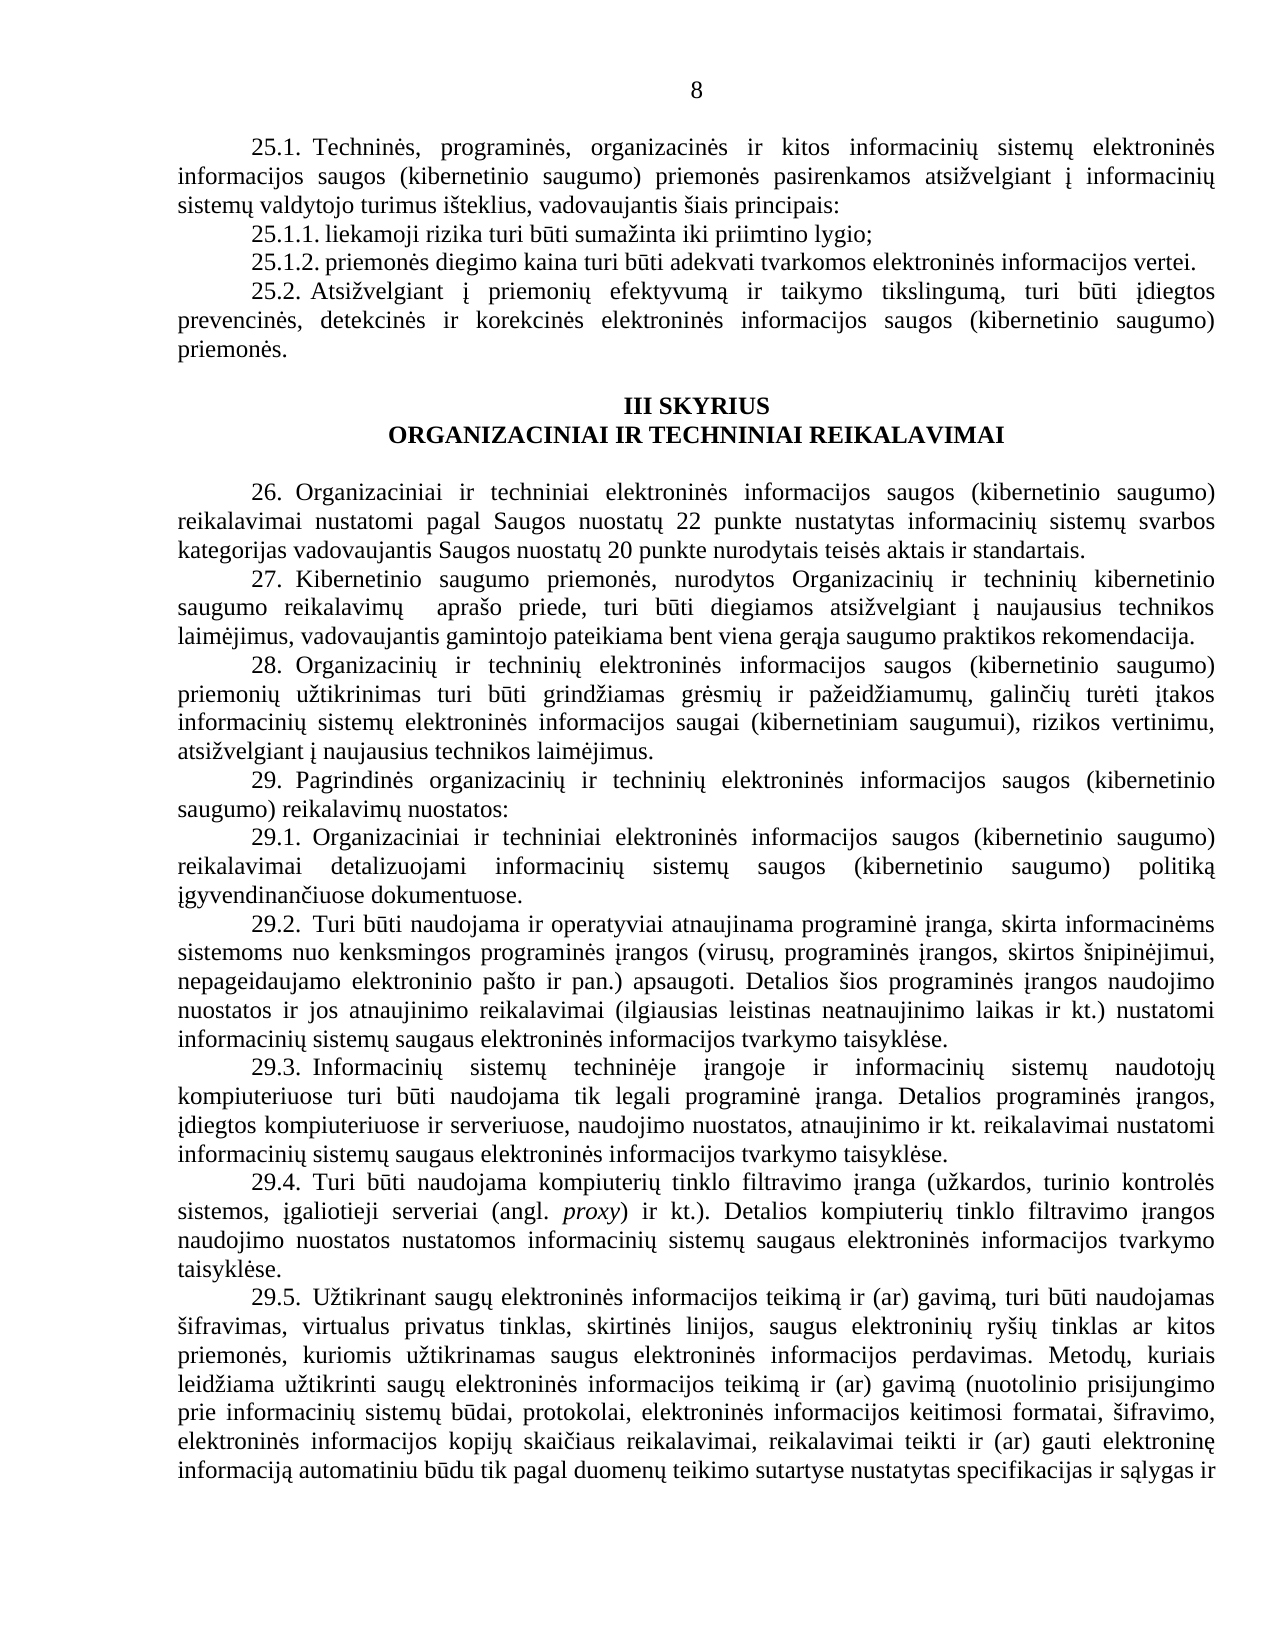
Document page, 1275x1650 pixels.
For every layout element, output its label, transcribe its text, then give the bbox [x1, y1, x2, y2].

text 25.1.2. priemonės diegimo kaina turi būti adekvati tvarkomos elektroninės informacijos vertei. [177, 247, 1216, 276]
text 28. Organizacinių ir techninių elektroninės informacijos saugos (kibernetinio saugumo) priemonių užtikrinimas turi būti grindžiamas grėsmių ir pažeidžiamumų, galinčių turėti įtakos informacinių sistemų elektroninės informacijos saugai (kibernetiniam saugumui), rizikos vertinimu, atsižvelgiant į naujausius technikos laimėjimus. [177, 650, 1216, 765]
text 29.4. Turi būti naudojama kompiuterių tinklo filtravimo įranga (užkardos, turinio kontrolės sistemos, įgaliotieji serveriai (angl. proxy) ir kt.). Detalios kompiuterių tinklo filtravimo įrangos naudojimo nuostatos nustatomos informacinių sistemų saugaus elektroninės informacijos tvarkymo taisyklėse. [177, 1167, 1216, 1282]
text 25.2. Atsižvelgiant į priemonių efektyvumą ir taikymo tikslingumą, turi būti įdiegtos prevencinės, detekcinės ir korekcinės elektroninės informacijos saugos (kibernetinio saugumo) priemonės. [177, 276, 1216, 362]
text 29.5. Užtikrinant saugų elektroninės informacijos teikimą ir (ar) gavimą, turi būti naudojamas šifravimas, virtualus privatus tinklas, skirtinės linijos, saugus elektroninių ryšių tinklas ar kitos priemonės, kuriomis užtikrinamas saugus elektroninės informacijos perdavimas. Metodų, kuriais leidžiama užtikrinti saugų elektroninės informacijos teikimą ir (ar) gavimą (nuotolinio prisijungimo prie informacinių sistemų būdai, protokolai, elektroninės informacijos keitimosi formatai, šifravimo, elektroninės informacijos kopijų skaičiaus reikalavimai, reikalavimai teikti ir (ar) gauti elektroninę informaciją automatiniu būdu tik pagal duomenų teikimo sutartyse nustatytas specifikacijas ir sąlygas ir [177, 1282, 1216, 1484]
text III skyrius [177, 391, 1216, 420]
text 25.1. Techninės, programinės, organizacinės ir kitos informacinių sistemų elektroninės informacijos saugos (kibernetinio saugumo) priemonės pasirenkamos atsižvelgiant į informacinių sistemų valdytojo turimus išteklius, vadovaujantis šiais principais: [177, 132, 1216, 219]
text 26. Organizaciniai ir techniniai elektroninės informacijos saugos (kibernetinio saugumo) reikalavimai nustatomi pagal Saugos nuostatų 22 punkte nustatytas informacinių sistemų svarbos kategorijas vadovaujantis Saugos nuostatų 20 punkte nurodytais teisės aktais ir standartais. [177, 477, 1216, 564]
text 27. Kibernetinio saugumo priemonės, nurodytos Organizacinių ir techninių kibernetinio saugumo reikalavimų aprašo priede, turi būti diegiamos atsižvelgiant į naujausius technikos laimėjimus, vadovaujantis gamintojo pateikiama bent viena gerąja saugumo praktikos rekomendacija. [177, 564, 1216, 650]
text Organizaciniai ir techniniai reikalavimai [177, 420, 1216, 449]
text 29. Pagrindinės organizacinių ir techninių elektroninės informacijos saugos (kibernetinio saugumo) reikalavimų nuostatos: [177, 765, 1216, 822]
text 29.3. Informacinių sistemų techninėje įrangoje ir informacinių sistemų naudotojų kompiuteriuose turi būti naudojama tik legali programinė įranga. Detalios programinės įrangos, įdiegtos kompiuteriuose ir serveriuose, naudojimo nuostatos, atnaujinimo ir kt. reikalavimai nustatomi informacinių sistemų saugaus elektroninės informacijos tvarkymo taisyklėse. [177, 1052, 1216, 1167]
text 29.1. Organizaciniai ir techniniai elektroninės informacijos saugos (kibernetinio saugumo) reikalavimai detalizuojami informacinių sistemų saugos (kibernetinio saugumo) politiką įgyvendinančiuose dokumentuose. [177, 822, 1216, 909]
text 29.2. Turi būti naudojama ir operatyviai atnaujinama programinė įranga, skirta informacinėms sistemoms nuo kenksmingos programinės įrangos (virusų, programinės įrangos, skirtos šnipinėjimui, nepageidaujamo elektroninio pašto ir pan.) apsaugoti. Detalios šios programinės įrangos naudojimo nuostatos ir jos atnaujinimo reikalavimai (ilgiausias leistinas neatnaujinimo laikas ir kt.) nustatomi informacinių sistemų saugaus elektroninės informacijos tvarkymo taisyklėse. [177, 909, 1216, 1052]
text 25.1.1. liekamoji rizika turi būti sumažinta iki priimtino lygio; [177, 219, 1216, 247]
